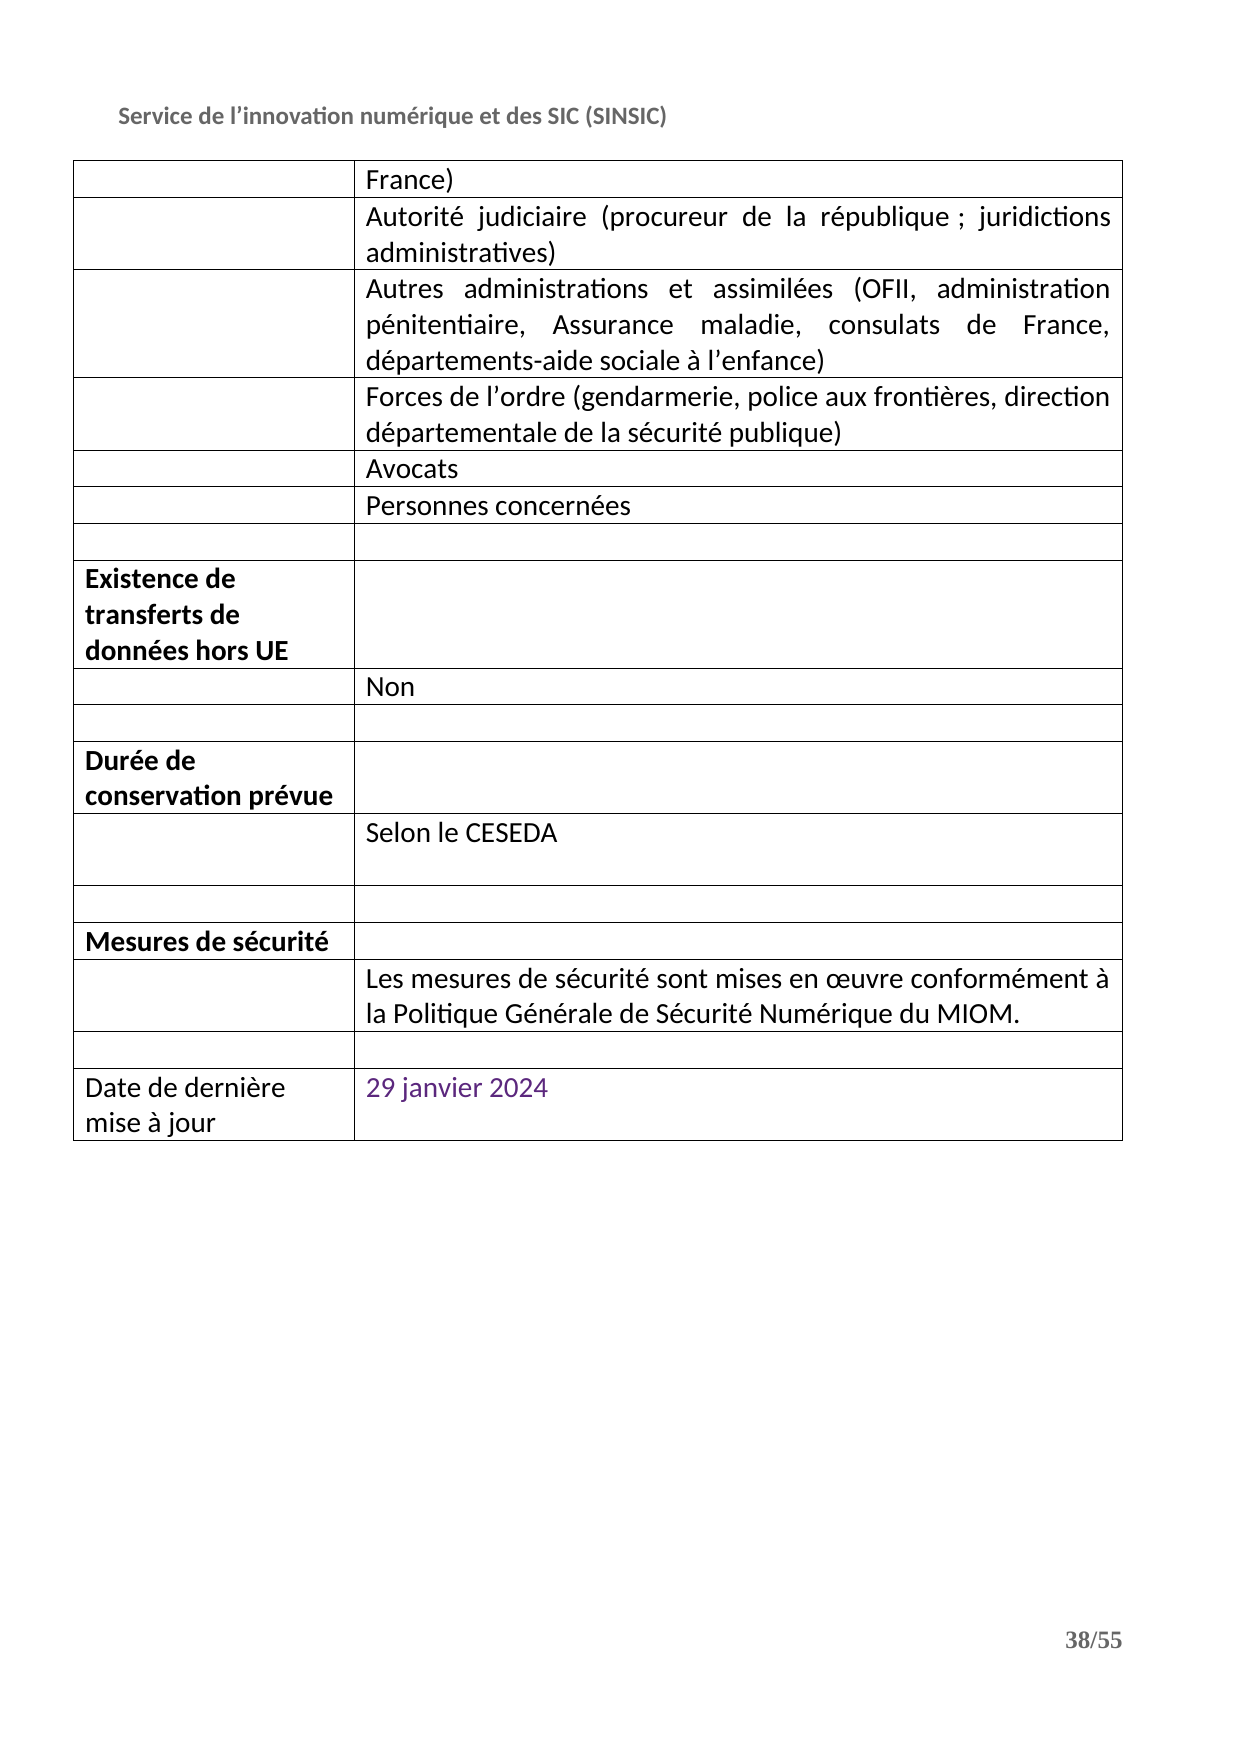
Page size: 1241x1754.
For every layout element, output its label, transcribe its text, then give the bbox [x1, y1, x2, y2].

table_cell Autorité judiciaire (procureur de la république ; juridictions administratives) [355, 198, 1122, 269]
table_cell [74, 886, 354, 922]
table_cell [355, 1032, 1122, 1068]
table_cell 29 janvier 2024 [355, 1069, 1122, 1140]
table_cell [74, 487, 354, 523]
table_cell [74, 161, 354, 197]
table_cell Non [355, 669, 1122, 704]
table_cell [355, 561, 1122, 667]
table_cell [74, 960, 354, 1031]
table_cell Forces de l’ordre (gendarmerie, police aux frontières, direction départementale de la sécurité publique) [355, 378, 1122, 449]
table_cell [74, 1032, 354, 1068]
table_cell Durée de conservation prévue [74, 742, 354, 813]
table_cell Existence de transferts de données hors UE [74, 561, 354, 667]
table_cell France) [355, 161, 1122, 197]
table_cell Selon le CESEDA [355, 814, 1122, 885]
table_cell [74, 814, 354, 885]
table_cell [74, 451, 354, 486]
table_cell [355, 886, 1122, 922]
table_cell Date de dernière mise à jour [74, 1069, 354, 1140]
table_cell [355, 742, 1122, 813]
table_cell Les mesures de sécurité sont mises en œuvre conformément à la Politique Générale de Sécurité Numérique du MIOM. [355, 960, 1122, 1031]
table_cell [74, 198, 354, 269]
table_cell [74, 669, 354, 704]
table_cell [74, 705, 354, 741]
table_cell [74, 524, 354, 559]
table_cell [355, 705, 1122, 741]
table_cell Personnes concernées [355, 487, 1122, 523]
table_cell [74, 378, 354, 449]
table_cell Autres administrations et assimilées (OFII, administration pénitentiaire, Assurance maladie, consulats de France, départements-aide sociale à l’enfance) [355, 270, 1122, 377]
table_cell [355, 923, 1122, 959]
table_cell Mesures de sécurité [74, 923, 354, 959]
table_cell Avocats [355, 451, 1122, 486]
table_cell [355, 524, 1122, 559]
table_cell [74, 270, 354, 377]
